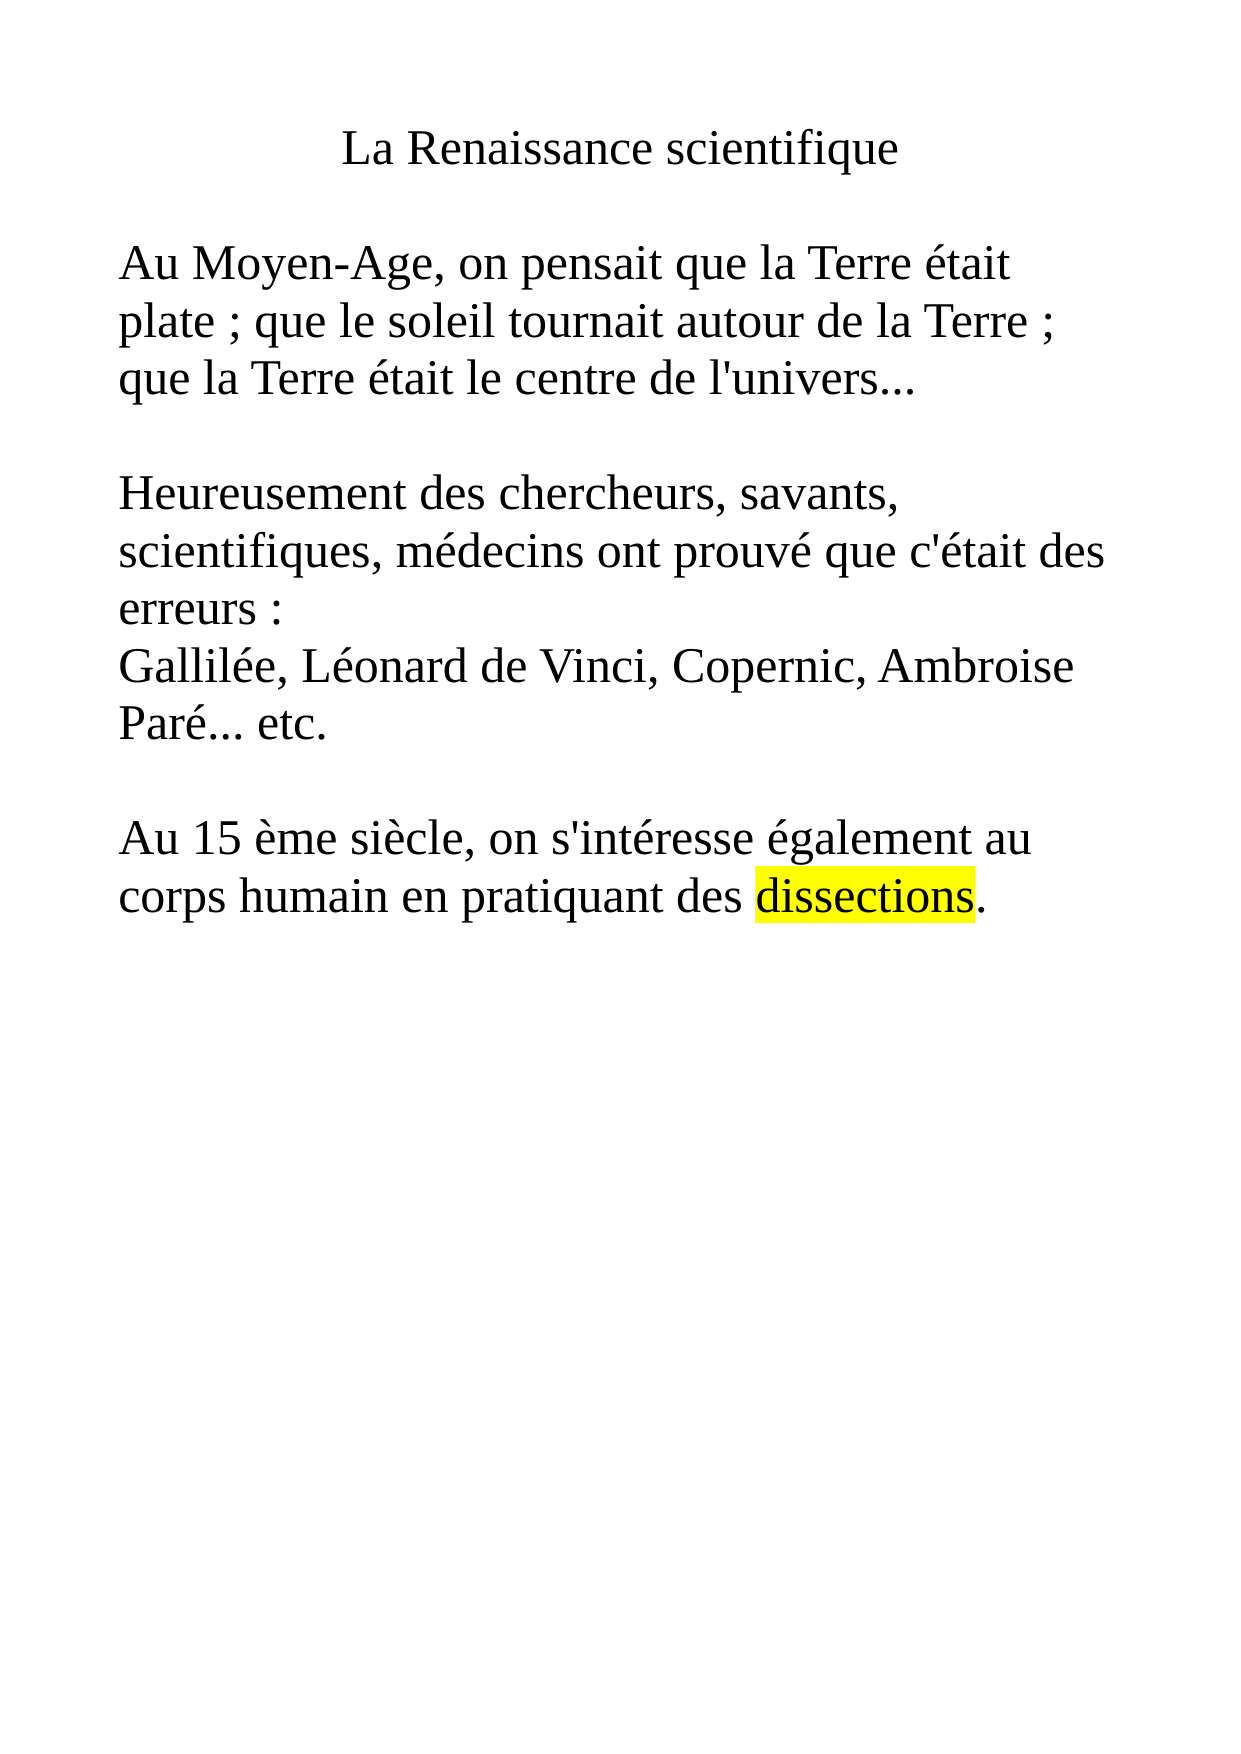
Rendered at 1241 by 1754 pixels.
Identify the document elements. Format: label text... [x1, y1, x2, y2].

text La Renaissance scientifique [118, 118, 1122, 176]
text Gallilée, Léonard de Vinci, Copernic, Ambroise Paré... etc. [118, 636, 1122, 751]
text Heureusement des chercheurs, savants, scientifiques, médecins ont prouvé que c'était des erreurs : [118, 463, 1122, 636]
text Au 15 ème siècle, on s'intéresse également au corps humain en pratiquant des dissections. [118, 808, 1122, 923]
text Au Moyen-Age, on pensait que la Terre était plate ; que le soleil tournait autour de la Terre ; que la Terre était le centre de l'univers... [118, 233, 1122, 406]
